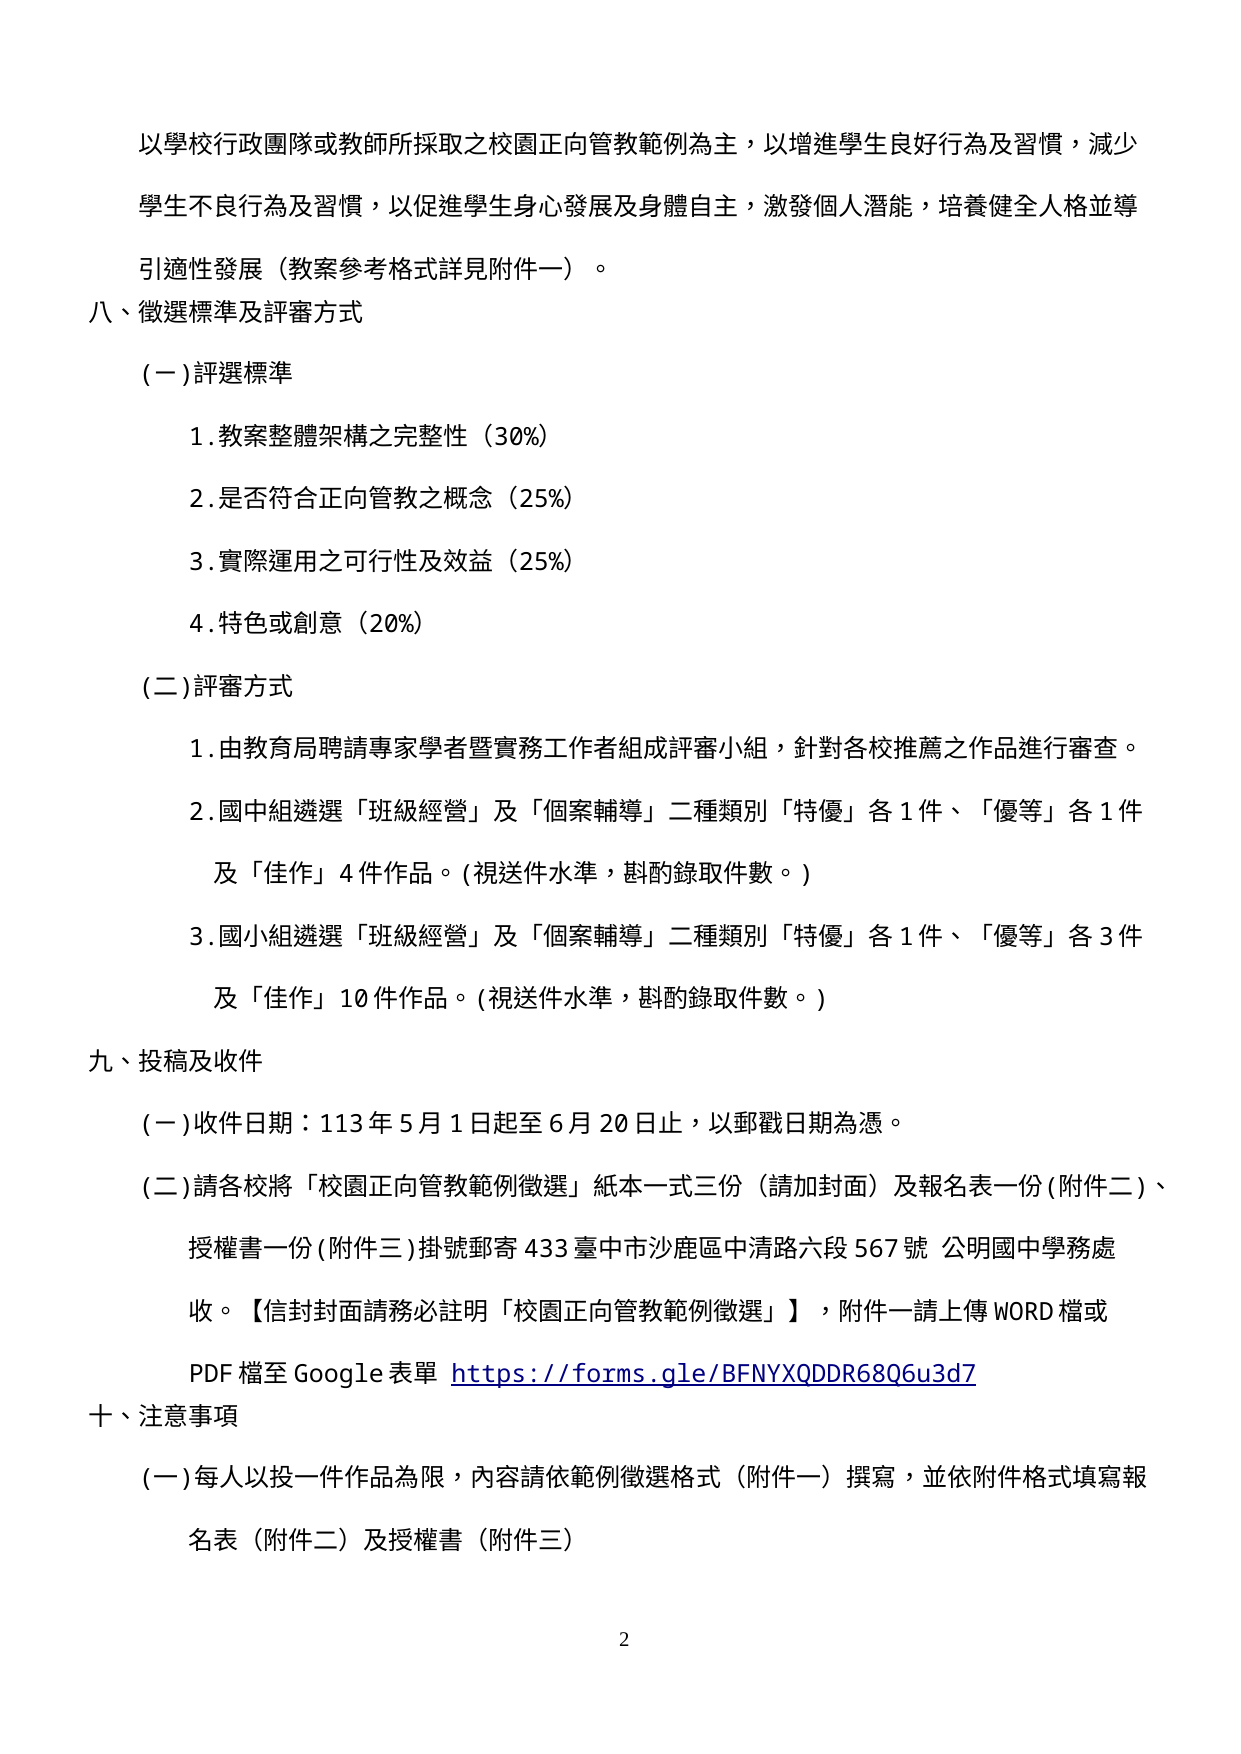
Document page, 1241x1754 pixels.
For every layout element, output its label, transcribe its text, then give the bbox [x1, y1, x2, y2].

text 十、注意事項 [89, 1392, 1152, 1434]
text (ㄧ)評選標準 [139, 330, 1152, 392]
text 1.由教育局聘請專家學者暨實務工作者組成評審小組，針對各校推薦之作品進行審查。 [189, 705, 1152, 767]
text 3.實際運用之可行性及效益（25%） [189, 517, 1152, 580]
text 2.國中組遴選「班級經營」及「個案輔導」二種類別「特優」各1件、「優等」各1件及「佳作」4件作品。(視送件水準，斟酌錄取件數。) [189, 767, 1152, 892]
text (ㄧ)收件日期：113年5月1日起至6月20日止，以郵戳日期為憑。 [139, 1080, 1152, 1142]
text (二)請各校將「校園正向管教範例徵選」紙本一式三份（請加封面）及報名表一份(附件二)、授權書一份(附件三)掛號郵寄433臺中市沙鹿區中清路六段567號 公明國中學務處 收。【信封封面請務必註明「校園正向管教範例徵選」】，附件一請上傳WORD檔或PDF檔至Google表單 https://forms.gle/BFNYXQDDR68Q6u3d7 [139, 1142, 1152, 1392]
text 3.國小組遴選「班級經營」及「個案輔導」二種類別「特優」各1件、「優等」各3件及「佳作」10件作品。(視送件水準，斟酌錄取件數。) [189, 892, 1152, 1017]
text 九、投稿及收件 [89, 1017, 1152, 1080]
text 1.教案整體架構之完整性（30%） [189, 392, 1152, 455]
text 八、徵選標準及評審方式 [89, 288, 1152, 330]
text 2.是否符合正向管教之概念（25%） [189, 455, 1152, 517]
text 以學校行政團隊或教師所採取之校園正向管教範例為主，以增進學生良好行為及習慣，減少學生不良行為及習慣，以促進學生身心發展及身體自主，激發個人潛能，培養健全人格並導引適性發展（教案參考格式詳見附件一）。 [139, 101, 1152, 288]
text (二)評審方式 [139, 642, 1152, 705]
text 4.特色或創意（20%） [189, 580, 1152, 642]
text (一)每人以投一件作品為限，內容請依範例徵選格式（附件一）撰寫，並依附件格式填寫報名表（附件二）及授權書（附件三） [139, 1434, 1152, 1559]
